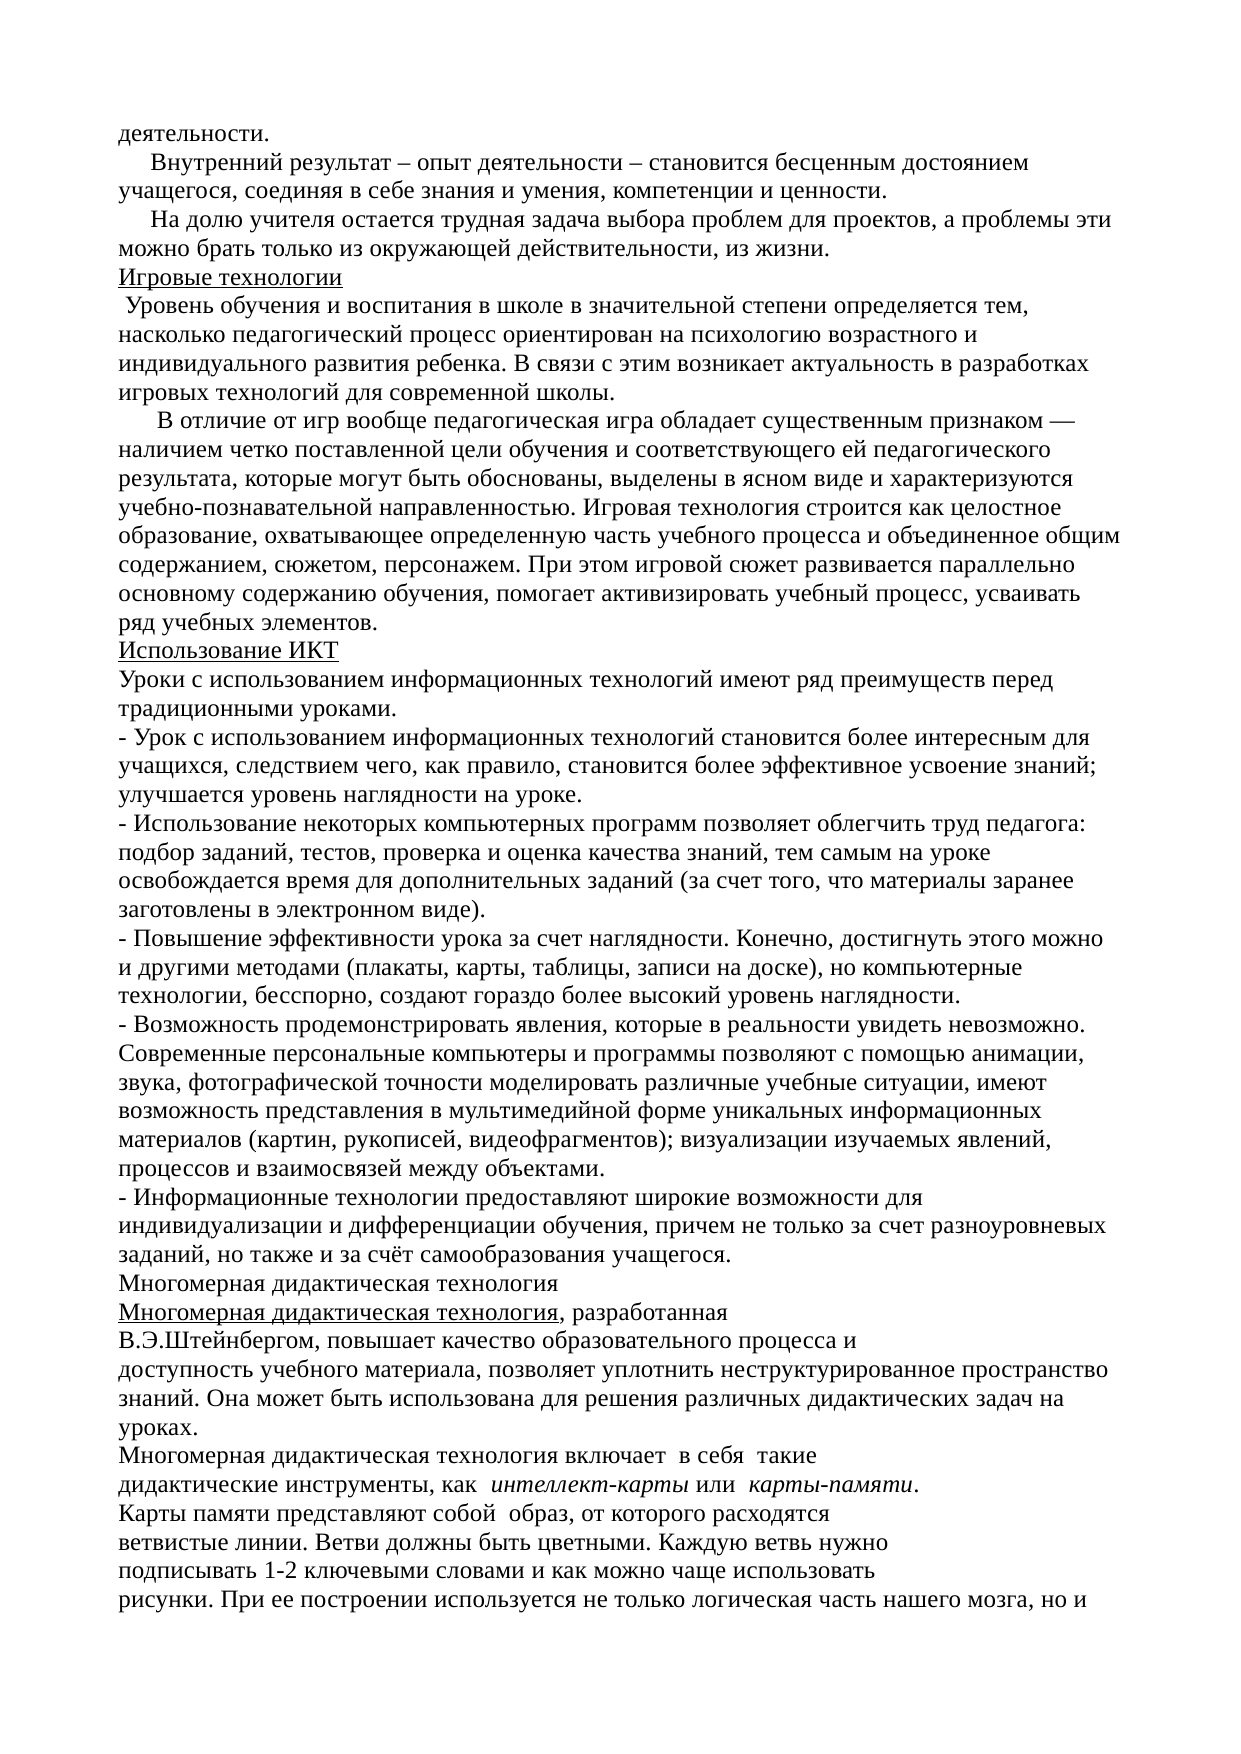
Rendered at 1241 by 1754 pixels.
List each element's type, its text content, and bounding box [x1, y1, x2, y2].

text дидактические инструменты, как интеллект-карты или карты-памяти. [118, 1469, 1122, 1498]
text Использование ИКТ [118, 636, 1122, 664]
text На долю учителя остается трудная задача выбора проблем для проектов, а проблемы эти можно брать только из окружающей действительности, из жизни. [118, 204, 1122, 262]
text Многомерная дидактическая технология [118, 1268, 1122, 1297]
text Уроки с использованием информационных технологий имеют ряд преимуществ перед традиционными уроками. [118, 664, 1122, 722]
text В отличие от игр вообще педагогическая игра обладает существенным признаком — наличием четко поставленной цели обучения и соответствующего ей педагогического результата, которые могут быть обоснованы, выделены в ясном виде и характеризуются учебно-познавательной направленностью. Игровая технология строится как целостное образование, охватывающее определенную часть учебного процесса и объединенное общим содержанием, сюжетом, персонажем. При этом игровой сюжет развивается параллельно основному содержанию обучения, помогает активизировать учебный процесс, усваивать ряд учебных элементов. [118, 406, 1122, 636]
text деятельности. [118, 118, 1122, 147]
text Игровые технологии [118, 262, 1122, 291]
text В.Э.Штейнбергом, повышает качество образовательного процесса и [118, 1326, 1122, 1354]
text рисунки. При ее построении используется не только логическая часть нашего мозга, но и [118, 1584, 1122, 1613]
text доступность учебного материала, позволяет уплотнить неструктурированное пространство знаний. Она может быть использована для решения различных дидактических задач на уроках. [118, 1354, 1122, 1441]
text - Урок с использованием информационных технологий становится более интересным для учащихся, следствием чего, как правило, становится более эффективное усвоение знаний; улучшается уровень наглядности на уроке. [118, 722, 1122, 808]
text Многомерная дидактическая технология включает в себя такие [118, 1441, 1122, 1469]
text Уровень обучения и воспитания в школе в значительной степени определяется тем, насколько педагогический процесс ориентирован на психологию возрастного и индивидуального развития ребенка. В связи с этим возникает актуальность в разработках игровых технологий для современной школы. [118, 291, 1122, 406]
text Внутренний результат – опыт деятельности – становится бесценным достоянием учащегося, соединяя в себе знания и умения, компетенции и ценности. [118, 147, 1122, 204]
text - Возможность продемонстрировать явления, которые в реальности увидеть невозможно. Современные персональные компьютеры и программы позволяют с помощью анимации, звука, фотографической точности моделировать различные учебные ситуации, имеют возможность представления в мультимедийной форме уникальных информационных материалов (картин, рукописей, видеофрагментов); визуализации изучаемых явлений, процессов и взаимосвязей между объектами. [118, 1009, 1122, 1182]
text - Использование некоторых компьютерных программ позволяет облегчить труд педагога: подбор заданий, тестов, проверка и оценка качества знаний, тем самым на уроке освобождается время для дополнительных заданий (за счет того, что материалы заранее заготовлены в электронном виде). [118, 808, 1122, 923]
text - Повышение эффективности урока за счет наглядности. Конечно, достигнуть этого можно и другими методами (плакаты, карты, таблицы, записи на доске), но компьютерные технологии, бесспорно, создают гораздо более высокий уровень наглядности. [118, 923, 1122, 1009]
text ветвистые линии. Ветви должны быть цветными. Каждую ветвь нужно [118, 1527, 1122, 1556]
text Карты памяти представляют собой образ, от которого расходятся [118, 1498, 1122, 1527]
text подписывать 1-2 ключевыми словами и как можно чаще использовать [118, 1556, 1122, 1584]
text Многомерная дидактическая технология, разработанная [118, 1297, 1122, 1326]
text - Информационные технологии предоставляют широкие возможности для индивидуализации и дифференциации обучения, причем не только за счет разноуровневых заданий, но также и за счёт самообразования учащегося. [118, 1182, 1122, 1268]
